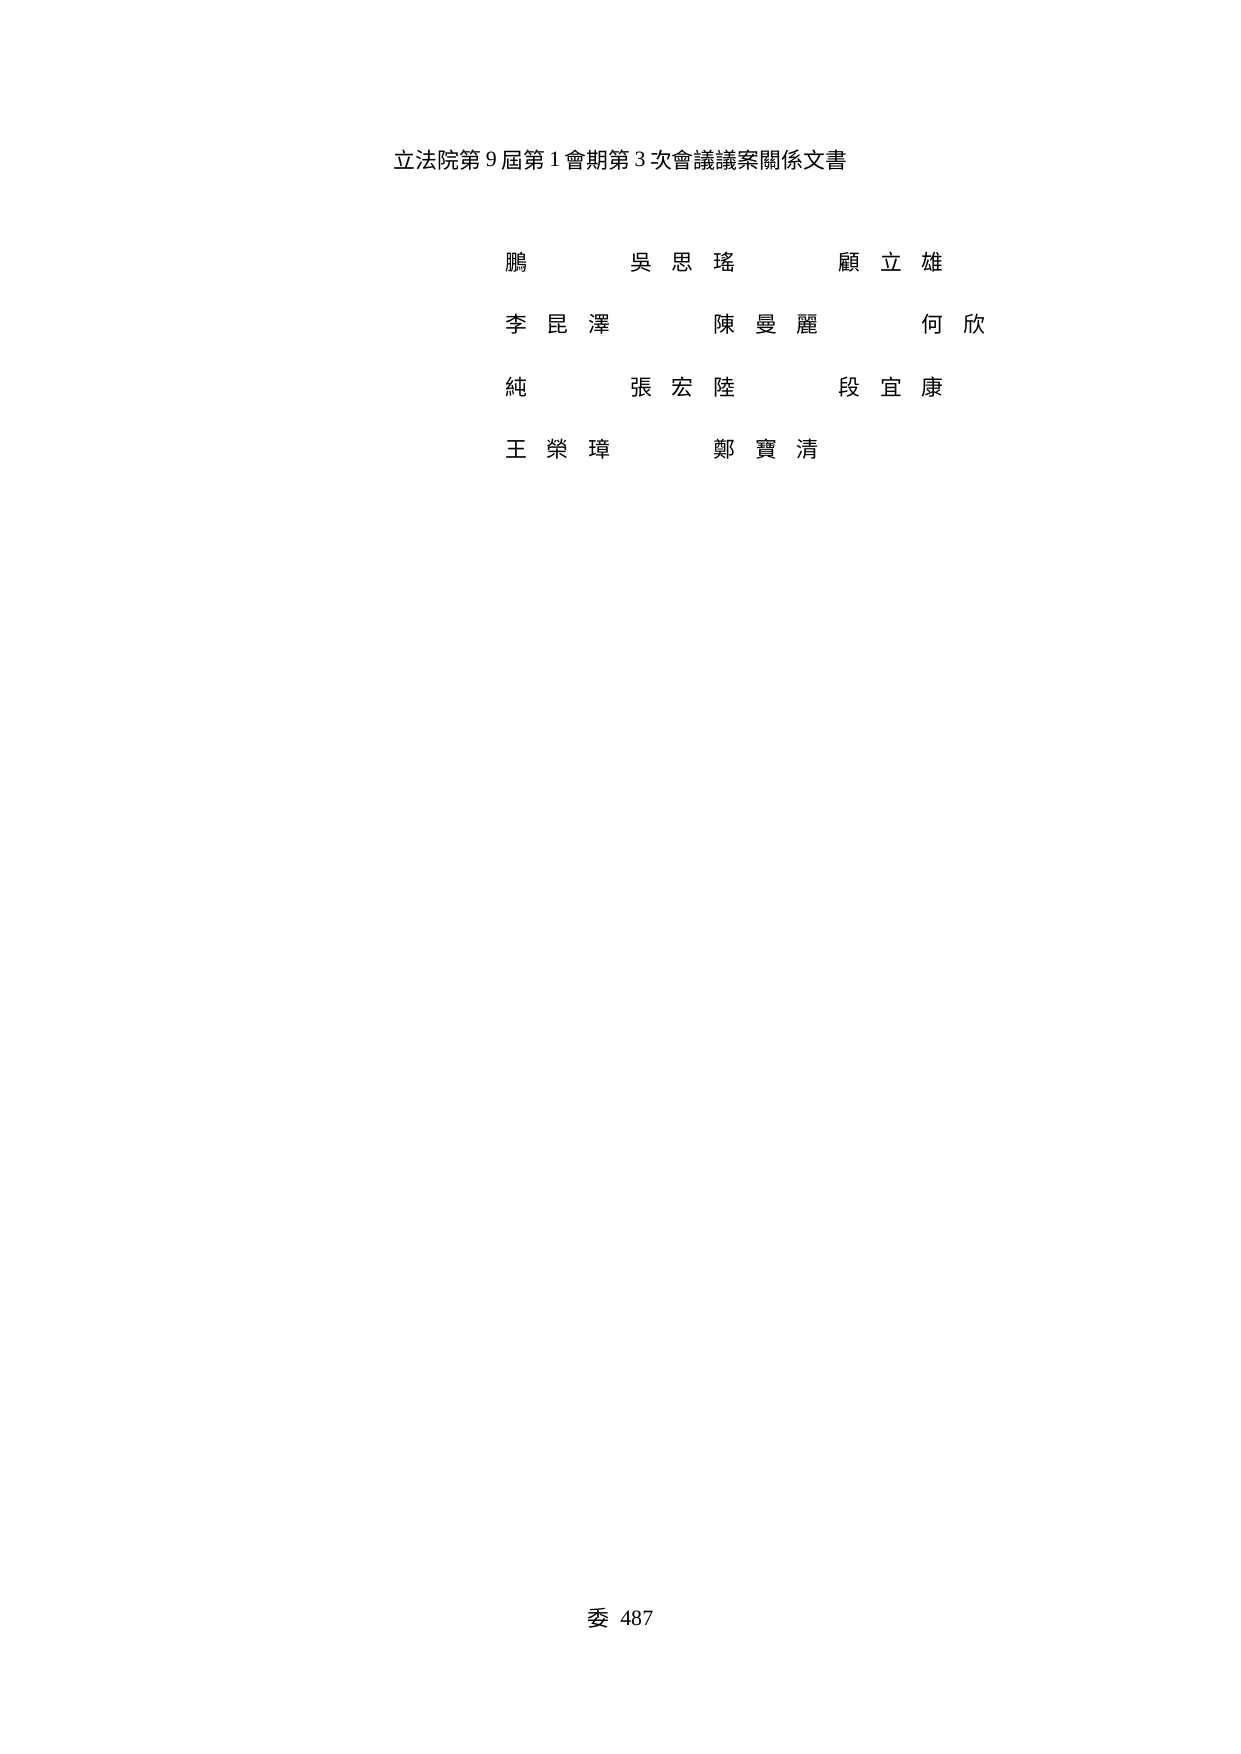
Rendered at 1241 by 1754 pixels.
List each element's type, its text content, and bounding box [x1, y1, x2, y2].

text 鵬 吳思瑤 顧立雄 李昆澤 陳曼麗 何欣純 張宏陸 段宜康 王榮璋 鄭寶清 [403, 219, 1012, 469]
